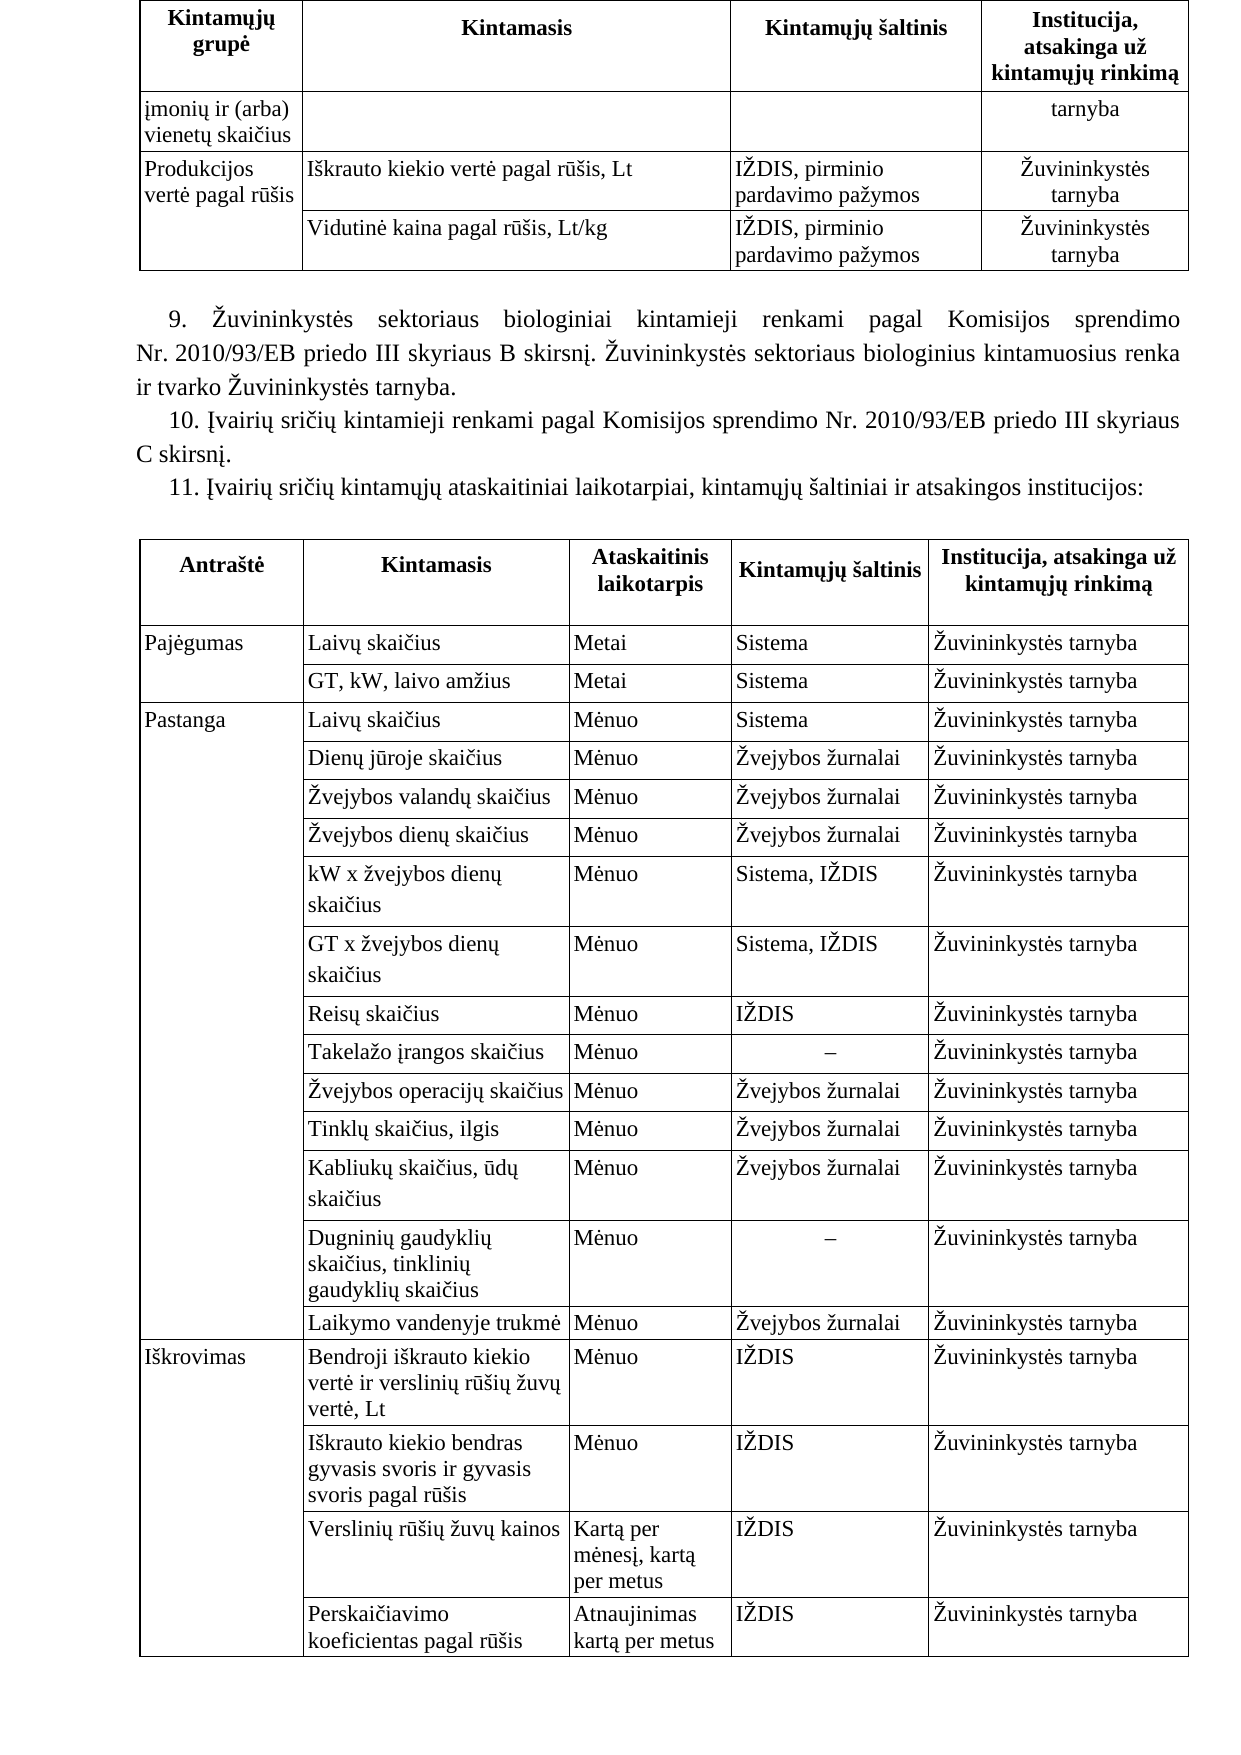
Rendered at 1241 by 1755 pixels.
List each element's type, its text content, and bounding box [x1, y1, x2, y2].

table_cell Metai [570, 665, 731, 702]
table_cell Pastanga [141, 703, 303, 1339]
table_cell Žuvininkystės tarnyba [929, 1340, 1188, 1425]
table_cell IŽDIS [732, 1340, 928, 1425]
table_cell Dugninių gaudyklių skaičius, tinklinių gaudyklių skaičius [304, 1221, 569, 1306]
table_cell Žuvininkystės tarnyba [929, 1598, 1188, 1656]
table_cell Mėnuo [570, 819, 731, 856]
table_cell Perskaičiavimo koeficientas pagal rūšis [304, 1598, 569, 1656]
table_cell Sistema [732, 665, 928, 702]
table_cell Takelažo įrangos skaičius [304, 1035, 569, 1073]
table_cell Laivų skaičius [304, 703, 569, 741]
table_cell [731, 92, 981, 151]
table_cell Vidutinė kaina pagal rūšis, Lt/kg [303, 211, 730, 270]
table_header Kintamųjų šaltinis [731, 1, 981, 91]
table_cell Bendroji iškrauto kiekio vertė ir verslinių rūšių žuvų vertė, Lt [304, 1340, 569, 1425]
table_cell Mėnuo [570, 1340, 731, 1425]
table_cell Mėnuo [570, 1307, 731, 1339]
table_cell Sistema [732, 626, 928, 664]
table_cell Žuvininkystės tarnyba [929, 780, 1188, 817]
text 11. Įvairių sričių kintamųjų ataskaitiniai laikotarpiai, kintamųjų šaltiniai ir atsakingos institucijos: [136, 472, 1181, 501]
table_cell Žuvininkystės tarnyba [929, 1151, 1188, 1219]
table_cell Žuvininkystės tarnyba [929, 742, 1188, 779]
table_header Kintamųjų grupė [141, 1, 302, 91]
table_cell GT x žvejybos dienų skaičius [304, 927, 569, 996]
table_cell Žuvininkystės tarnyba [929, 857, 1188, 926]
table_cell [303, 92, 730, 151]
table_cell Žuvininkystės tarnyba [929, 997, 1188, 1034]
table_cell Žvejybos žurnalai [732, 742, 928, 779]
table_header Ataskaitinis laikotarpis [570, 540, 731, 625]
table_cell Žvejybos dienų skaičius [304, 819, 569, 856]
table_cell Mėnuo [570, 857, 731, 926]
text 10. Įvairių sričių kintamieji renkami pagal Komisijos sprendimo Nr. 2010/93/EB priedo III skyriaus C skirsnį. [136, 405, 1181, 467]
table_cell tarnyba [982, 92, 1188, 151]
table_cell Mėnuo [570, 1151, 731, 1219]
table_cell – [732, 1221, 928, 1306]
table_cell Žvejybos žurnalai [732, 1074, 928, 1111]
table_cell Iškrovimas [141, 1340, 303, 1656]
table_cell Atnaujinimas kartą per metus [570, 1598, 731, 1656]
table_cell Žvejybos žurnalai [732, 1151, 928, 1219]
table_cell IŽDIS [732, 1598, 928, 1656]
table_cell Mėnuo [570, 703, 731, 741]
table_cell Žuvininkystės tarnyba [929, 927, 1188, 996]
table_cell Žuvininkystės tarnyba [929, 1035, 1188, 1073]
table_cell – [732, 1035, 928, 1073]
table_cell Iškrauto kiekio vertė pagal rūšis, Lt [303, 152, 730, 210]
table_cell Pajėgumas [141, 626, 303, 702]
table_cell Žuvininkystės tarnyba [982, 152, 1188, 210]
table_cell Mėnuo [570, 1221, 731, 1306]
table_cell Žuvininkystės tarnyba [929, 819, 1188, 856]
table_cell Žuvininkystės tarnyba [929, 703, 1188, 741]
table_cell Žuvininkystės tarnyba [929, 1307, 1188, 1339]
table_cell kW x žvejybos dienų skaičius [304, 857, 569, 926]
table_cell Kartą per mėnesį, kartą per metus [570, 1512, 731, 1597]
table_header Antraštė [141, 540, 303, 625]
table_header Kintamųjų šaltinis [732, 540, 928, 625]
table_cell Sistema [732, 703, 928, 741]
table_cell Mėnuo [570, 780, 731, 817]
table_cell Žuvininkystės tarnyba [929, 1221, 1188, 1306]
table_cell Mėnuo [570, 927, 731, 996]
table_cell Žuvininkystės tarnyba [929, 665, 1188, 702]
table_cell Mėnuo [570, 1112, 731, 1149]
table_header Institucija, atsakinga už kintamųjų rinkimą [982, 1, 1188, 91]
table_header Institucija, atsakinga už kintamųjų rinkimą [929, 540, 1188, 625]
table_cell Reisų skaičius [304, 997, 569, 1034]
table_cell Mėnuo [570, 742, 731, 779]
table_cell Žvejybos žurnalai [732, 819, 928, 856]
table_cell Mėnuo [570, 1074, 731, 1111]
table_cell Verslinių rūšių žuvų kainos [304, 1512, 569, 1597]
table_cell Žuvininkystės tarnyba [929, 626, 1188, 664]
table_cell Laikymo vandenyje trukmė [304, 1307, 569, 1339]
table_cell Sistema, IŽDIS [732, 927, 928, 996]
table_cell GT, kW, laivo amžius [304, 665, 569, 702]
table_cell Žuvininkystės tarnyba [929, 1512, 1188, 1597]
table_cell Metai [570, 626, 731, 664]
table_cell Dienų jūroje skaičius [304, 742, 569, 779]
table_cell Produkcijos vertė pagal rūšis [141, 152, 302, 270]
table_cell Sistema, IŽDIS [732, 857, 928, 926]
table_cell IŽDIS, pirminio pardavimo pažymos [731, 152, 981, 210]
table_cell Žvejybos žurnalai [732, 1112, 928, 1149]
table_cell IŽDIS [732, 1512, 928, 1597]
table_cell IŽDIS [732, 1426, 928, 1511]
table_cell Mėnuo [570, 1426, 731, 1511]
table_cell Laivų skaičius [304, 626, 569, 664]
table_cell IŽDIS, pirminio pardavimo pažymos [731, 211, 981, 270]
table_cell Žuvininkystės tarnyba [929, 1426, 1188, 1511]
table_cell Kabliukų skaičius, ūdų skaičius [304, 1151, 569, 1219]
table_header Kintamasis [303, 1, 730, 91]
table_cell Žuvininkystės tarnyba [982, 211, 1188, 270]
table_cell įmonių ir (arba) vienetų skaičius [141, 92, 302, 151]
table_cell Mėnuo [570, 1035, 731, 1073]
table_header Kintamasis [304, 540, 569, 625]
table_cell Žvejybos žurnalai [732, 1307, 928, 1339]
table_cell Žvejybos operacijų skaičius [304, 1074, 569, 1111]
text 9. Žuvininkystės sektoriaus biologiniai kintamieji renkami pagal Komisijos sprendimo Nr. 2010/93/EB priedo III skyriaus B skirsnį. Žuvininkystės sektoriaus biologinius kintamuosius renka ir tvarko Žuvininkystės tarnyba. [136, 304, 1181, 400]
table_cell Mėnuo [570, 997, 731, 1034]
table_cell Iškrauto kiekio bendras gyvasis svoris ir gyvasis svoris pagal rūšis [304, 1426, 569, 1511]
table_cell Žuvininkystės tarnyba [929, 1112, 1188, 1149]
table_cell Žvejybos žurnalai [732, 780, 928, 817]
table_cell Žuvininkystės tarnyba [929, 1074, 1188, 1111]
table_cell IŽDIS [732, 997, 928, 1034]
table_cell Tinklų skaičius, ilgis [304, 1112, 569, 1149]
table_cell Žvejybos valandų skaičius [304, 780, 569, 817]
